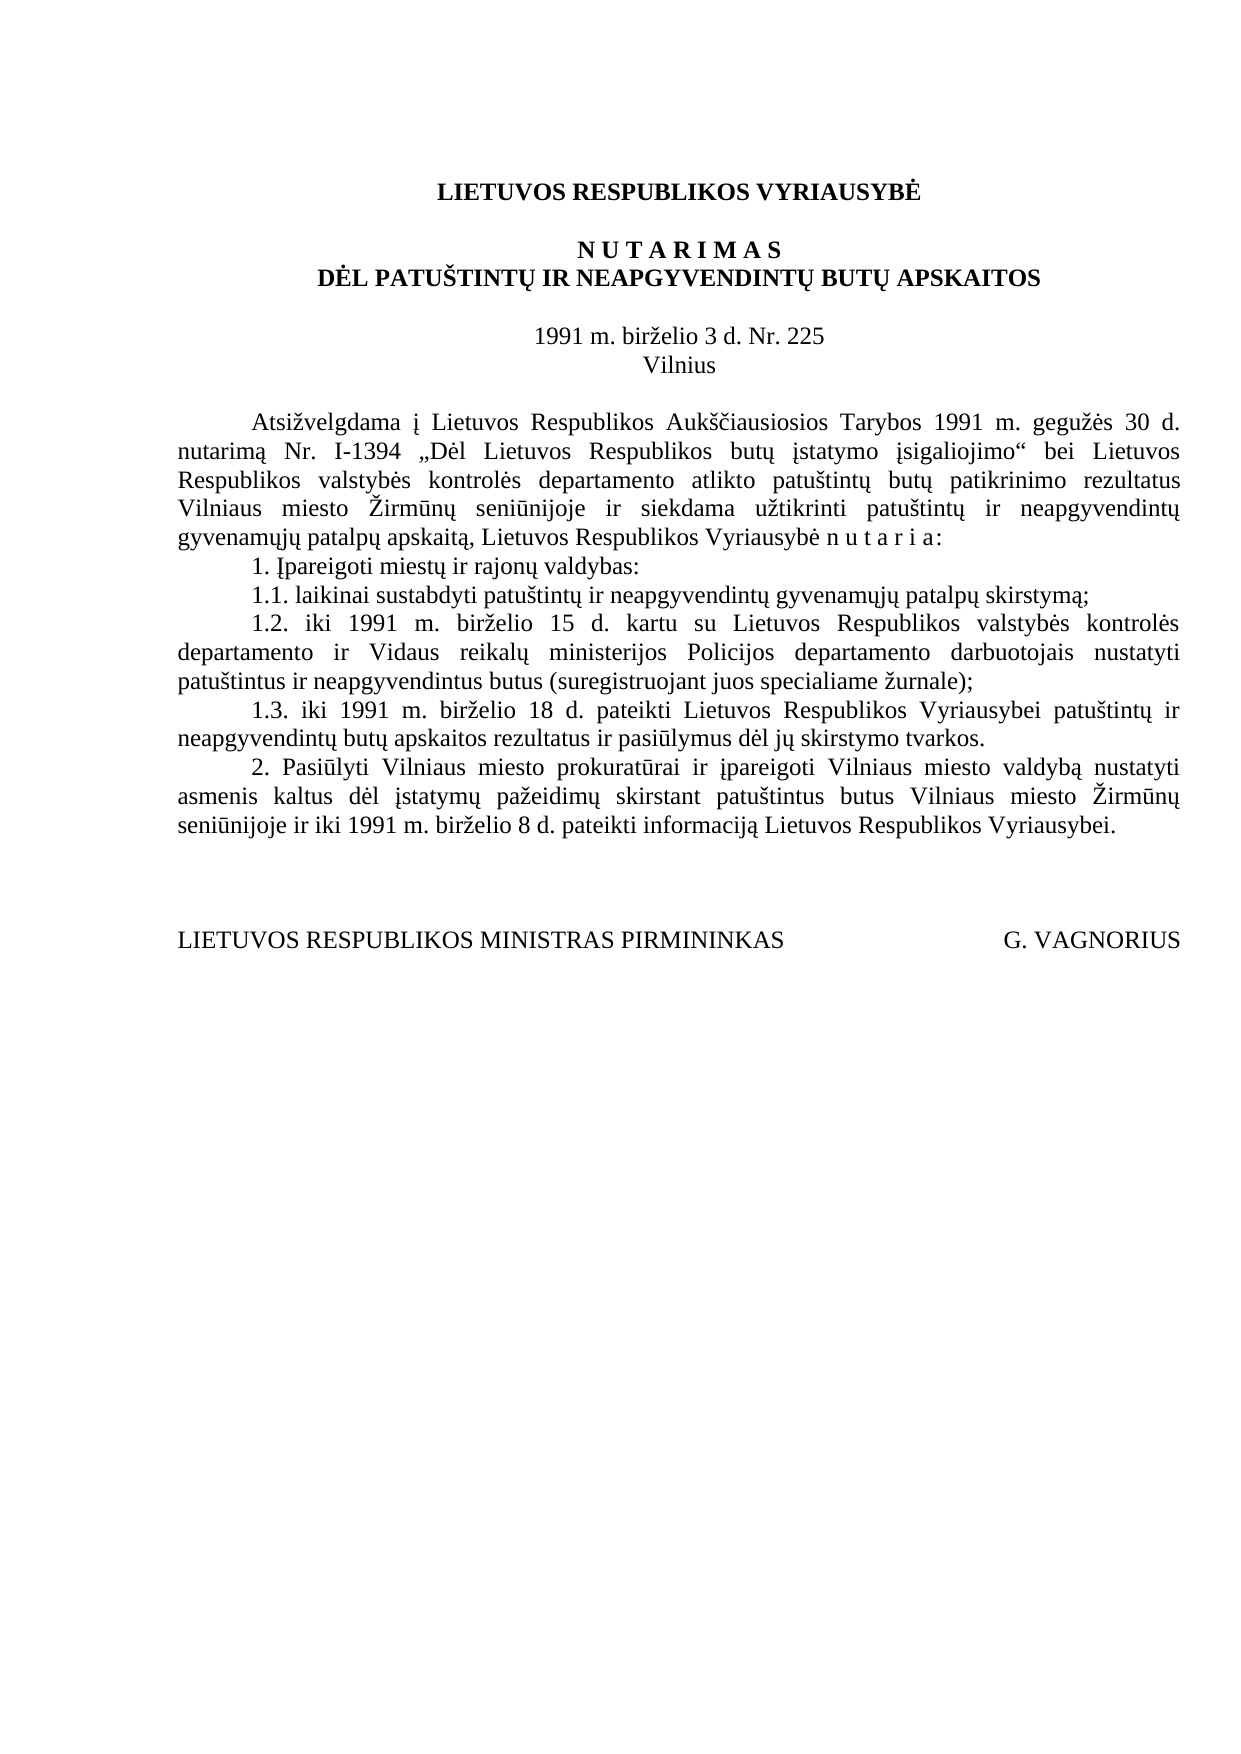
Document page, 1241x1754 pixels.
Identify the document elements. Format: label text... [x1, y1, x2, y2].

text 1.1. laikinai sustabdyti patuštintų ir neapgyvendintų gyvenamųjų patalpų skirstymą; [177, 580, 1181, 608]
text Atsižvelgdama į Lietuvos Respublikos Aukščiausiosios Tarybos 1991 m. gegužės 30 d. nutarimą Nr. I-1394 „Dėl Lietuvos Respublikos butų įstatymo įsigaliojimo“ bei Lietuvos Respublikos valstybės kontrolės departamento atlikto patuštintų butų patikrinimo rezultatus Vilniaus miesto Žirmūnų seniūnijoje ir siekdama užtikrinti patuštintų ir neapgyvendintų gyvenamųjų patalpų apskaitą, Lietuvos Respublikos Vyriausybė nutaria: [177, 407, 1181, 551]
text Vilnius [177, 350, 1181, 378]
text 1.3. iki 1991 m. birželio 18 d. pateikti Lietuvos Respublikos Vyriausybei patuštintų ir neapgyvendintų butų apskaitos rezultatus ir pasiūlymus dėl jų skirstymo tvarkos. [177, 695, 1181, 752]
text DĖL PATUŠTINTŲ IR NEAPGYVENDINTŲ BUTŲ APSKAITOS [177, 263, 1181, 292]
text 1. Įpareigoti miestų ir rajonų valdybas: [177, 551, 1181, 580]
text 1.2. iki 1991 m. birželio 15 d. kartu su Lietuvos Respublikos valstybės kontrolės departamento ir Vidaus reikalų ministerijos Policijos departamento darbuotojais nustatyti patuštintus ir neapgyvendintus butus (suregistruojant juos specialiame žurnale); [177, 608, 1181, 695]
text 2. Pasiūlyti Vilniaus miesto prokuratūrai ir įpareigoti Vilniaus miesto valdybą nustatyti asmenis kaltus dėl įstatymų pažeidimų skirstant patuštintus butus Vilniaus miesto Žirmūnų seniūnijoje ir iki 1991 m. birželio 8 d. pateikti informaciją Lietuvos Respublikos Vyriausybei. [177, 752, 1181, 838]
text LIETUVOS RESPUBLIKOS VYRIAUSYBĖ [177, 177, 1181, 206]
text LIETUVOS RESPUBLIKOS MINISTRAS PIRMININKAS G. VAGNORIUS [177, 925, 1181, 953]
text 1991 m. birželio 3 d. Nr. 225 [177, 321, 1181, 350]
text N U T A R I M A S [177, 235, 1181, 263]
